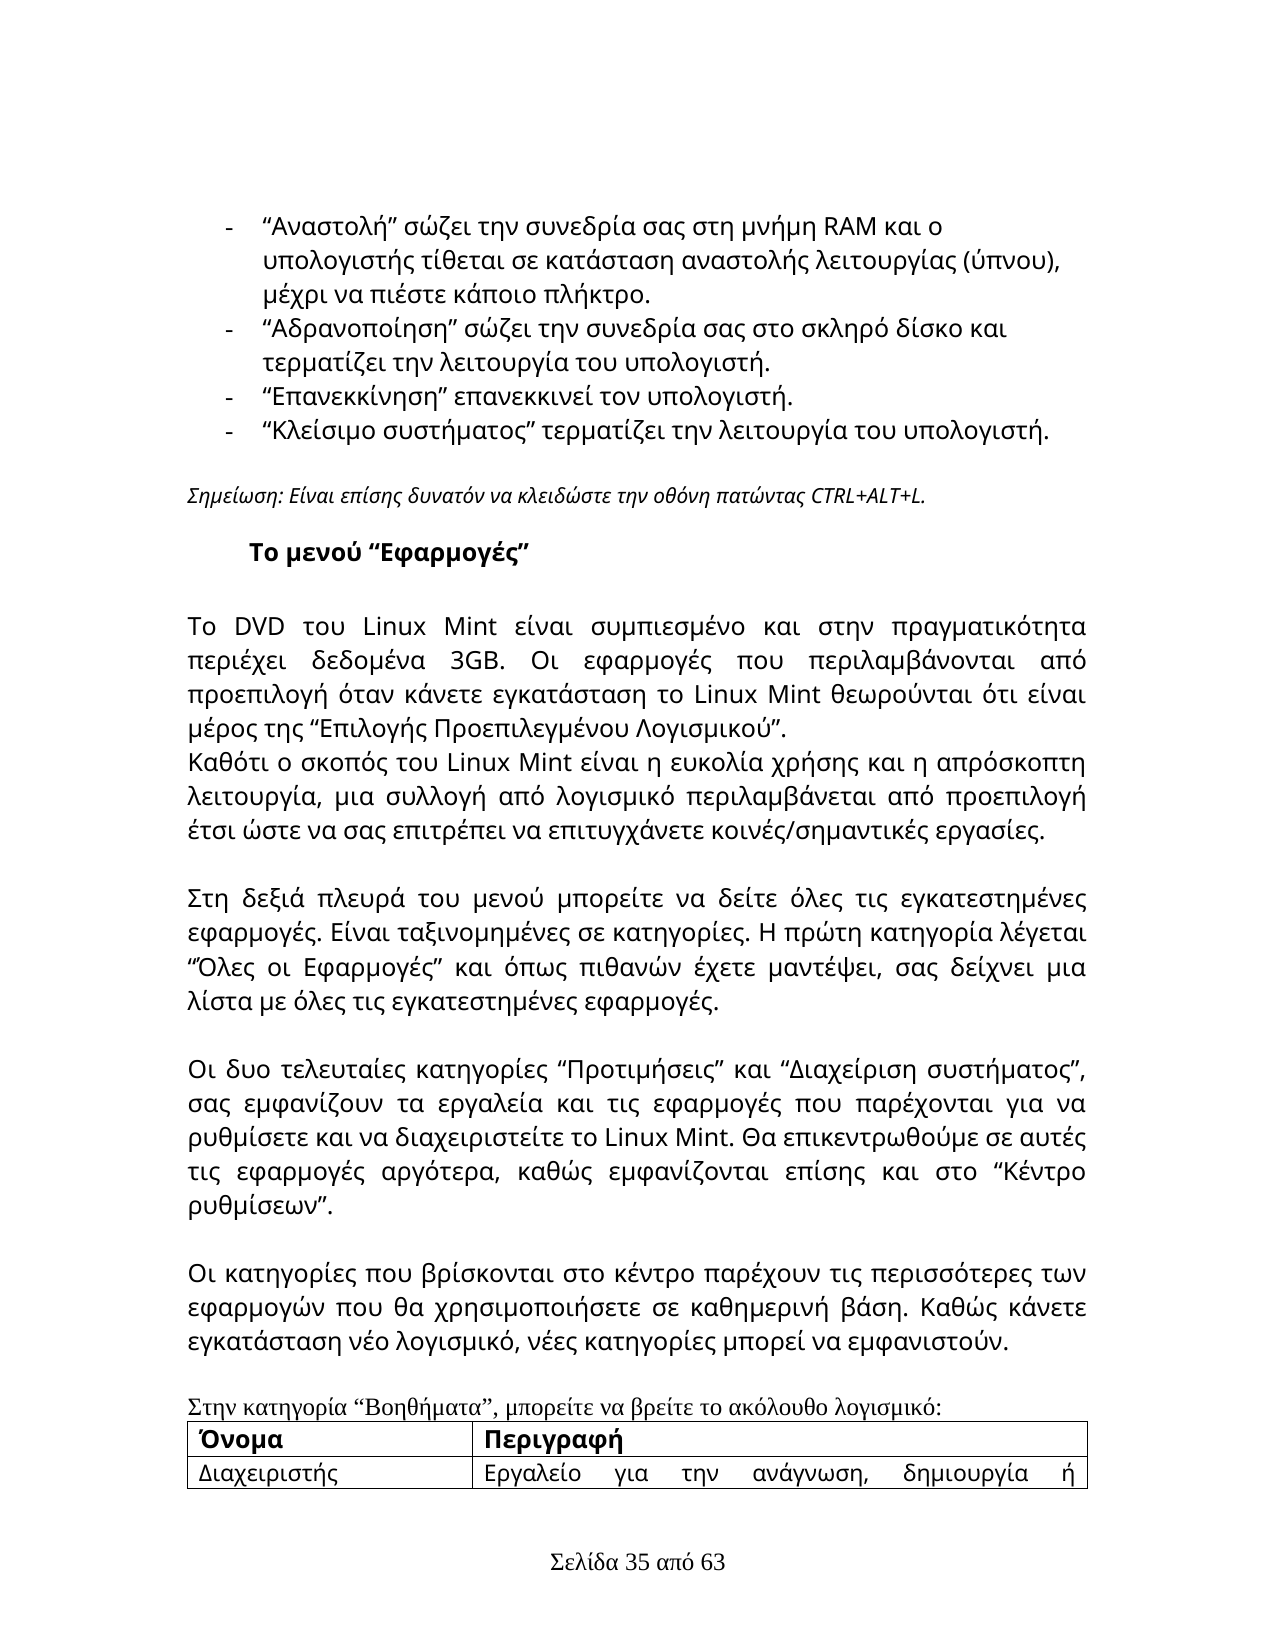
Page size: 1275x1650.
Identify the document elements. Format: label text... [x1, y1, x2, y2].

list “Επανεκκίνηση” επανεκκινεί τον υπολογιστή. [225, 378, 1087, 413]
text Το DVD του Linux Mint είναι συμπιεσμένο και στην πραγματικότητα περιέχει δεδομένα 3GB. Οι εφαρμογές που περιλαμβάνονται από προεπιλογή όταν κάνετε εγκατάσταση το Linux Mint θεωρούνται ότι είναι μέρος της “Επιλογής Προεπιλεγμένου Λογισμικού”. [187, 608, 1087, 745]
text Στη δεξιά πλευρά του μενού μπορείτε να δείτε όλες τις εγκατεστημένες εφαρμογές. Είναι ταξινομημένες σε κατηγορίες. Η πρώτη κατηγορία λέγεται “Όλες οι Εφαρμογές” και όπως πιθανών έχετε μαντέψει, σας δείχνει μια λίστα με όλες τις εγκατεστημένες εφαρμογές. [187, 881, 1087, 1017]
list “Αναστολή” σώζει την συνεδρία σας στη μνήμη RAM και ο υπολογιστής τίθεται σε κατάσταση αναστολής λειτουργίας (ύπνου), μέχρι να πιέστε κάποιο πλήκτρο. [225, 208, 1087, 310]
text Οι δυο τελευταίες κατηγορίες “Προτιμήσεις” και “Διαχείριση συστήματος”, σας εμφανίζουν τα εργαλεία και τις εφαρμογές που παρέχονται για να ρυθμίσετε και να διαχειριστείτε το Linux Mint. Θα επικεντρωθούμε σε αυτές τις εφαρμογές αργότερα, καθώς εμφανίζονται επίσης και στο “Κέντρο ρυθμίσεων”. [187, 1051, 1087, 1222]
text Σημείωση: Είναι επίσης δυνατόν να κλειδώστε την οθόνη πατώντας CTRL+ALT+L. [187, 481, 1087, 509]
table_cell Εργαλείο για την ανάγνωση, δημιουργία ή [473, 1457, 1087, 1488]
list “Κλείσιμο συστήματος” τερματίζει την λειτουργία του υπολογιστή. [225, 413, 1087, 447]
table_header Περιγραφή [473, 1422, 1087, 1456]
table_cell Διαχειριστής [188, 1457, 472, 1488]
text Καθότι ο σκοπός του Linux Mint είναι η ευκολία χρήσης και η απρόσκοπτη λειτουργία, μια συλλογή από λογισμικό περιλαμβάνεται από προεπιλογή έτσι ώστε να σας επιτρέπει να επιτυγχάνετε κοινές/σημαντικές εργασίες. [187, 745, 1087, 847]
table_header Όνομα [188, 1422, 472, 1456]
list “Αδρανοποίηση” σώζει την συνεδρία σας στο σκληρό δίσκο και τερματίζει την λειτουργία του υπολογιστή. [225, 310, 1087, 378]
subtitle Το μενού “Εφαρμογές” [187, 534, 1087, 568]
text Οι κατηγορίες που βρίσκονται στο κέντρο παρέχουν τις περισσότερες των εφαρμογών που θα χρησιμοποιήσετε σε καθημερινή βάση. Καθώς κάνετε εγκατάσταση νέο λογισμικό, νέες κατηγορίες μπορεί να εμφανιστούν. [187, 1256, 1087, 1358]
